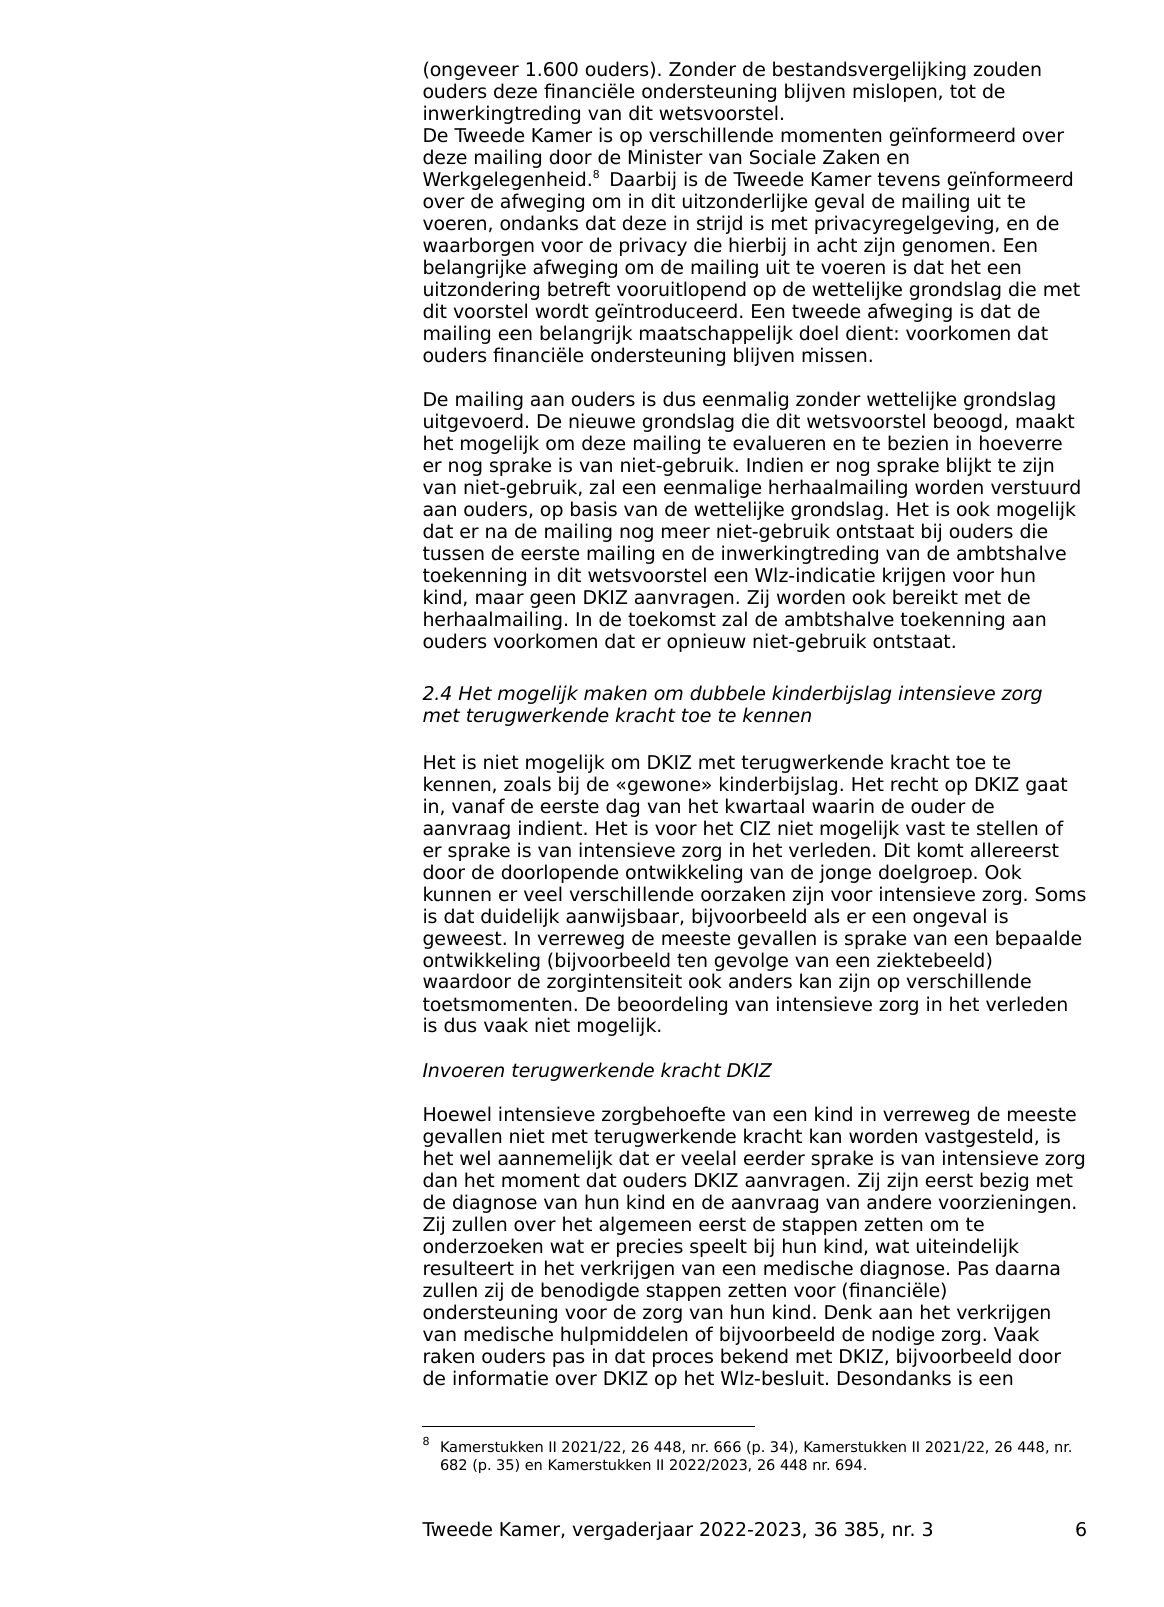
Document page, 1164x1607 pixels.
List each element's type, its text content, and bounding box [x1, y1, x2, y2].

text De Tweede Kamer is op verschillende momenten geïnformeerd over deze mailing door de Minister van Sociale Zaken en Werkgelegenheid. Daarbij is de Tweede Kamer tevens geïnformeerd over de afweging om in dit uitzonderlijke geval de mailing uit te voeren, ondanks dat deze in strijd is met privacyregelgeving, en de waarborgen voor de privacy die hierbij in acht zijn genomen. Een belangrijke afweging om de mailing uit te voeren is dat het een uitzondering betreft vooruitlopend op de wettelijke grondslag die met dit voorstel wordt geïntroduceerd. Een tweede afweging is dat de mailing een belangrijk maatschappelijk doel dient: voorkomen dat ouders financiële ondersteuning blijven missen. [422, 125, 1087, 367]
text Het is niet mogelijk om DKIZ met terugwerkende kracht toe te kennen, zoals bij de «gewone» kinderbijslag. Het recht op DKIZ gaat in, vanaf de eerste dag van het kwartaal waarin de ouder de aanvraag indient. Het is voor het CIZ niet mogelijk vast te stellen of er sprake is van intensieve zorg in het verleden. Dit komt allereerst door de doorlopende ontwikkeling van de jonge doelgroep. Ook kunnen er veel verschillende oorzaken zijn voor intensieve zorg. Soms is dat duidelijk aanwijsbaar, bijvoorbeeld als er een ongeval is geweest. In verreweg de meeste gevallen is sprake van een bepaalde ontwikkeling (bijvoorbeeld ten gevolge van een ziektebeeld) waardoor de zorgintensiteit ook anders kan zijn op verschillende toetsmomenten. De beoordeling van intensieve zorg in het verleden is dus vaak niet mogelijk. [422, 752, 1087, 1037]
text Kamerstukken II 2021/22, 26 448, nr. 666 (p. 34), Kamerstukken II 2021/22, 26 448, nr. 682 (p. 35) en Kamerstukken II 2022/2023, 26 448 nr. 694. [422, 1435, 1087, 1474]
subtitle Invoeren terugwerkende kracht DKIZ [422, 1059, 1087, 1082]
subtitle 2.4 Het mogelijk maken om dubbele kinderbijslag intensieve zorg met terugwerkende kracht toe te kennen [422, 683, 1087, 727]
text De mailing aan ouders is dus eenmalig zonder wettelijke grondslag uitgevoerd. De nieuwe grondslag die dit wetsvoorstel beoogd, maakt het mogelijk om deze mailing te evalueren en te bezien in hoeverre er nog sprake is van niet-gebruik. Indien er nog sprake blijkt te zijn van niet-gebruik, zal een eenmalige herhaalmailing worden verstuurd aan ouders, op basis van de wettelijke grondslag. Het is ook mogelijk dat er na de mailing nog meer niet-gebruik ontstaat bij ouders die tussen de eerste mailing en de inwerkingtreding van de ambtshalve toekenning in dit wetsvoorstel een Wlz-indicatie krijgen voor hun kind, maar geen DKIZ aanvragen. Zij worden ook bereikt met de herhaalmailing. In de toekomst zal de ambtshalve toekenning aan ouders voorkomen dat er opnieuw niet-gebruik ontstaat. [422, 389, 1087, 653]
text (ongeveer 1.600 ouders). Zonder de bestandsvergelijking zouden ouders deze financiële ondersteuning blijven mislopen, tot de inwerkingtreding van dit wetsvoorstel. [422, 59, 1087, 125]
text Hoewel intensieve zorgbehoefte van een kind in verreweg de meeste gevallen niet met terugwerkende kracht kan worden vastgesteld, is het wel aannemelijk dat er veelal eerder sprake is van intensieve zorg dan het moment dat ouders DKIZ aanvragen. Zij zijn eerst bezig met de diagnose van hun kind en de aanvraag van andere voorzieningen. Zij zullen over het algemeen eerst de stappen zetten om te onderzoeken wat er precies speelt bij hun kind, wat uiteindelijk resulteert in het verkrijgen van een medische diagnose. Pas daarna zullen zij de benodigde stappen zetten voor (financiële) ondersteuning voor de zorg van hun kind. Denk aan het verkrijgen van medische hulpmiddelen of bijvoorbeeld de nodige zorg. Vaak raken ouders pas in dat proces bekend met DKIZ, bijvoorbeeld door de informatie over DKIZ op het Wlz-besluit. Desondanks is een [422, 1104, 1087, 1389]
